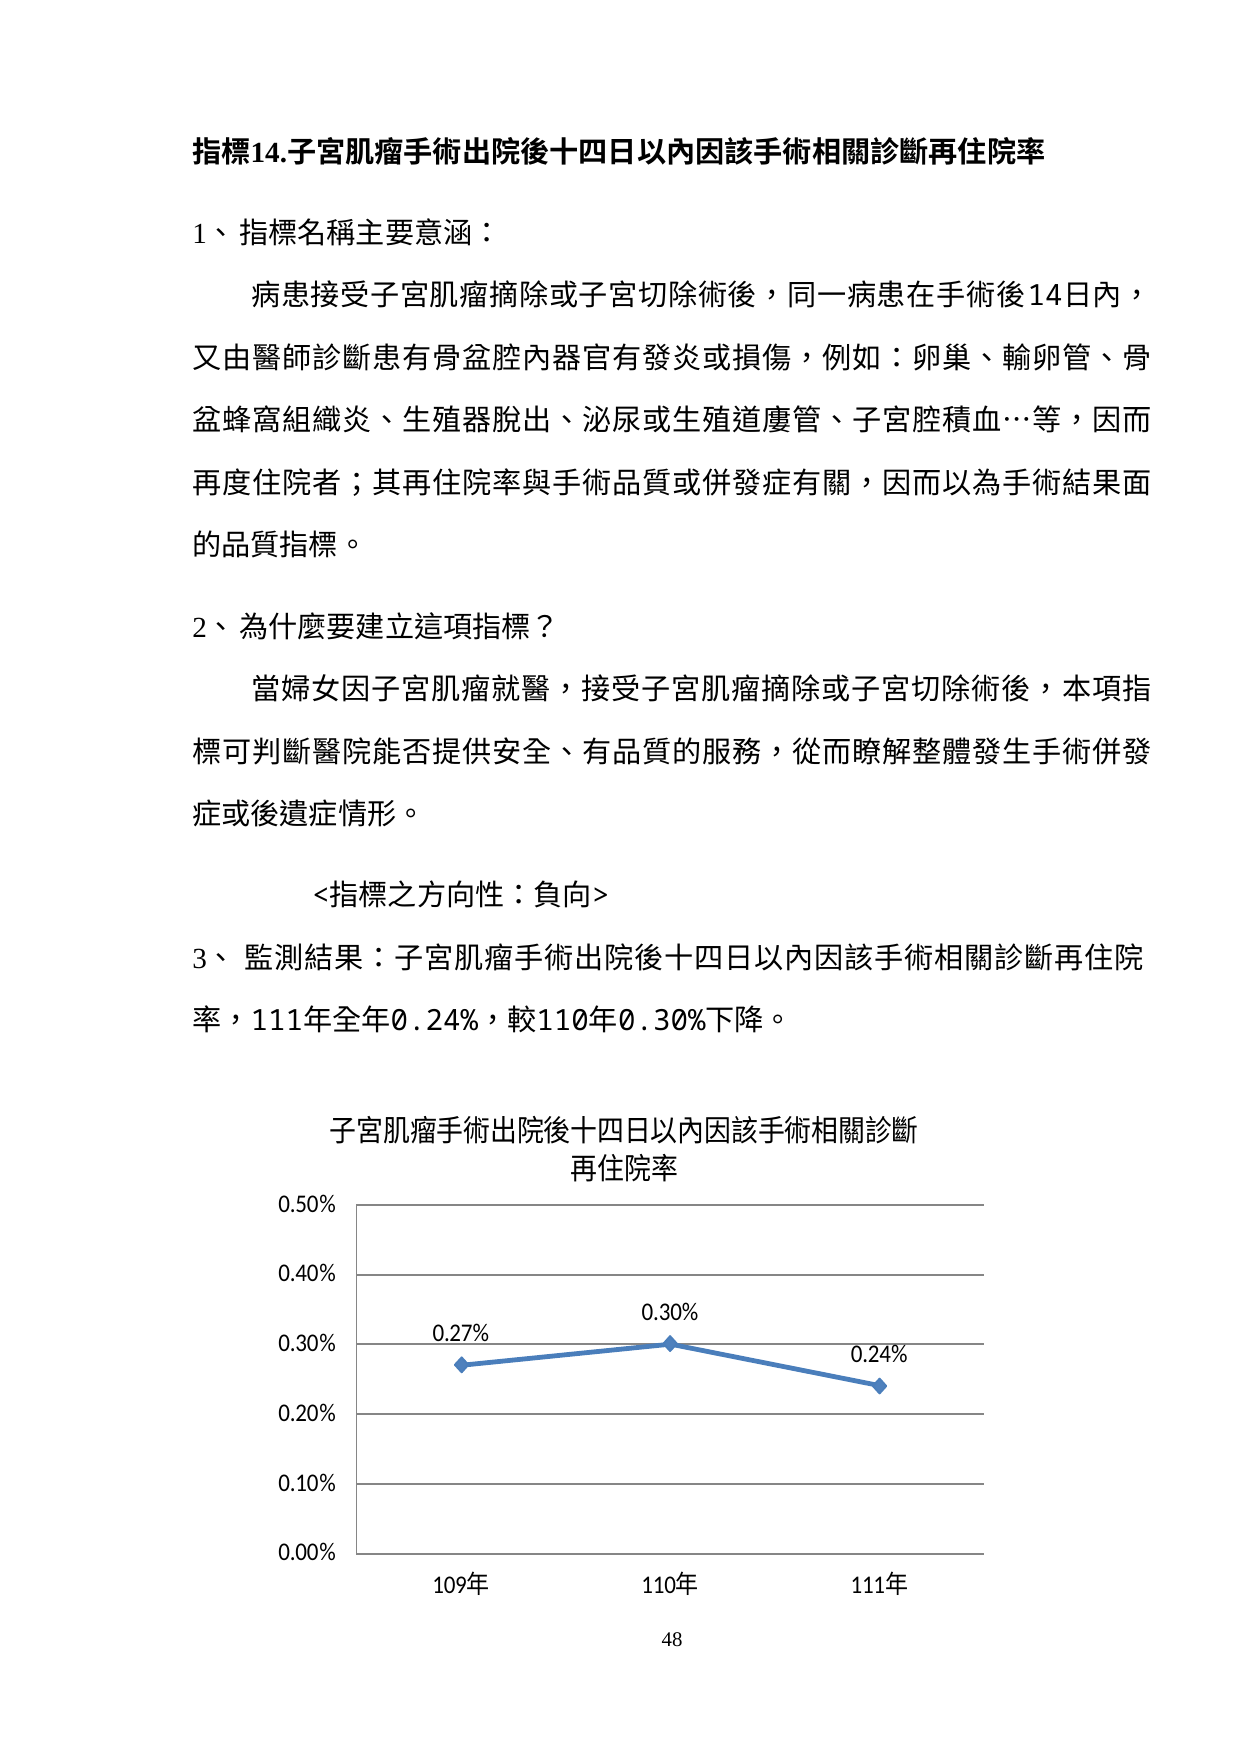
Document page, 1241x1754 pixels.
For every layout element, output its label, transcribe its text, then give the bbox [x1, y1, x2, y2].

text 病患接受子宮肌瘤摘除或子宮切除術後，同一病患在手術後14日內，又由醫師診斷患有骨盆腔內器官有發炎或損傷，例如：卵巢、輸卵管、骨盆蜂窩組織炎、生殖器脫出、泌尿或生殖道廔管、子宮腔積血…等，因而再度住院者；其再住院率與手術品質或併發症有關，因而以為手術結果面的品質指標。 [192, 251, 1152, 564]
subtitle 指標14.子宮肌瘤手術出院後十四日以內因該手術相關診斷再住院率 [192, 108, 1145, 170]
text 當婦女因子宮肌瘤就醫，接受子宮肌瘤摘除或子宮切除術後，本項指標可判斷醫院能否提供安全、有品質的服務，從而瞭解整體發生手術併發症或後遺症情形。 [192, 645, 1152, 833]
list 監測結果：子宮肌瘤手術出院後十四日以內因該手術相關診斷再住院率，111年全年0.24%，較110年0.30%下降。 [192, 914, 1145, 1039]
list 為什麼要建立這項指標？ [192, 583, 1145, 645]
text <指標之方向性：負向> [207, 851, 1034, 914]
list 指標名稱主要意涵： [192, 189, 1145, 251]
